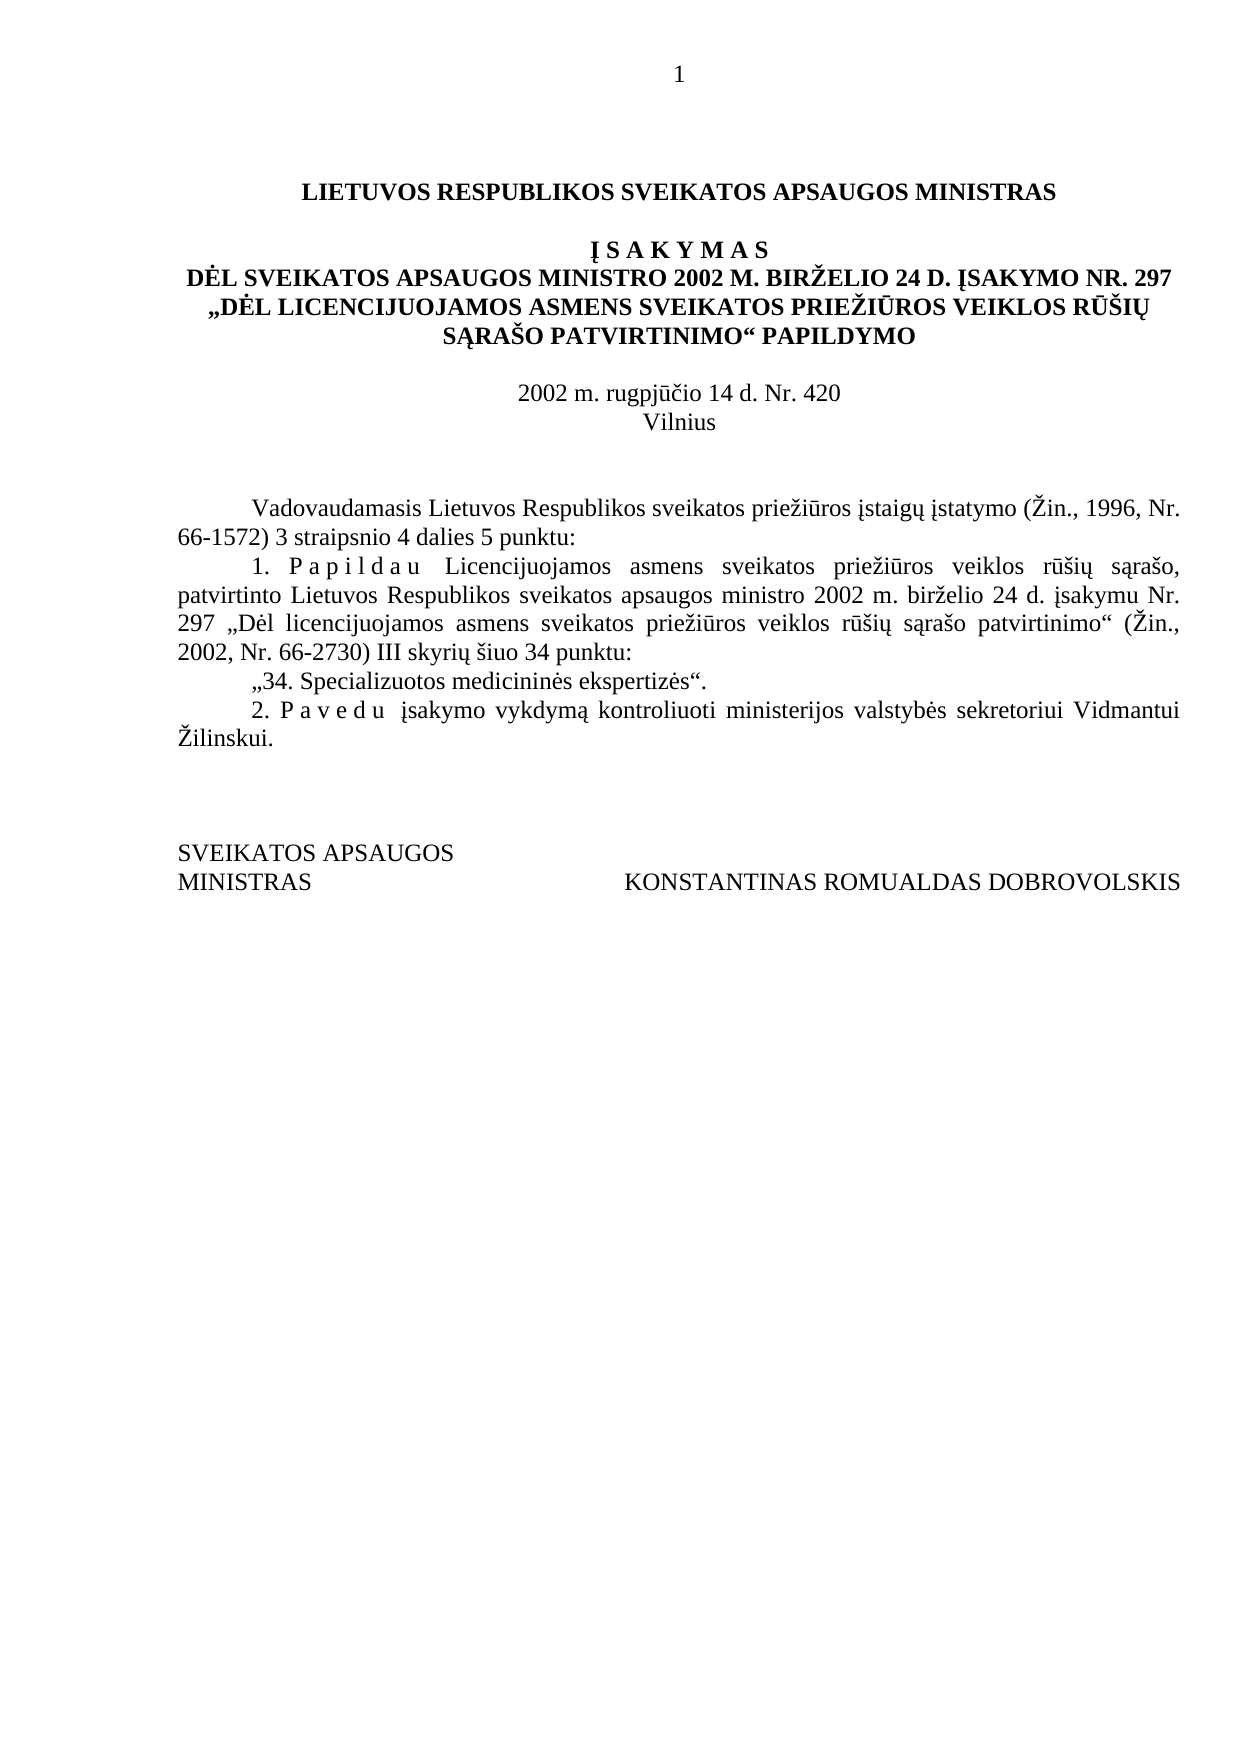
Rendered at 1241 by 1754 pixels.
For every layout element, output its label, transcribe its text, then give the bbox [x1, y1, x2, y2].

text Vilnius [177, 407, 1181, 436]
text „34. Specializuotos medicininės ekspertizės“. [177, 666, 1181, 695]
text 2. Pavedu įsakymo vykdymą kontroliuoti ministerijos valstybės sekretoriui Vidmantui Žilinskui. [177, 695, 1181, 752]
text 1. Papildau Licencijuojamos asmens sveikatos priežiūros veiklos rūšių sąrašo, patvirtinto Lietuvos Respublikos sveikatos apsaugos ministro 2002 m. birželio 24 d. įsakymu Nr. 297 „Dėl licencijuojamos asmens sveikatos priežiūros veiklos rūšių sąrašo patvirtinimo“ (Žin., 2002, Nr. 66-2730) III skyrių šiuo 34 punktu: [177, 551, 1181, 666]
text LIETUVOS RESPUBLIKOS SVEIKATOS APSAUGOS MINISTRAS [177, 177, 1181, 206]
text Į S A K Y M A S [177, 235, 1181, 263]
text Vadovaudamasis Lietuvos Respublikos sveikatos priežiūros įstaigų įstatymo (Žin., 1996, Nr. 66-1572) 3 straipsnio 4 dalies 5 punktu: [177, 493, 1181, 551]
text SVEIKATOS APSAUGOS [177, 838, 1181, 867]
text 2002 m. rugpjūčio 14 d. Nr. 420 [177, 378, 1181, 407]
text MINISTRAS KONSTANTINAS ROMUALDAS DOBROVOLSKIS [177, 867, 1181, 896]
text DĖL SVEIKATOS APSAUGOS MINISTRO 2002 M. BIRŽELIO 24 D. ĮSAKYMO NR. 297 „DĖL LICENCIJUOJAMOS ASMENS SVEIKATOS PRIEŽIŪROS VEIKLOS RŪŠIŲ SĄRAŠO PATVIRTINIMO“ PAPILDYMO [177, 263, 1181, 350]
